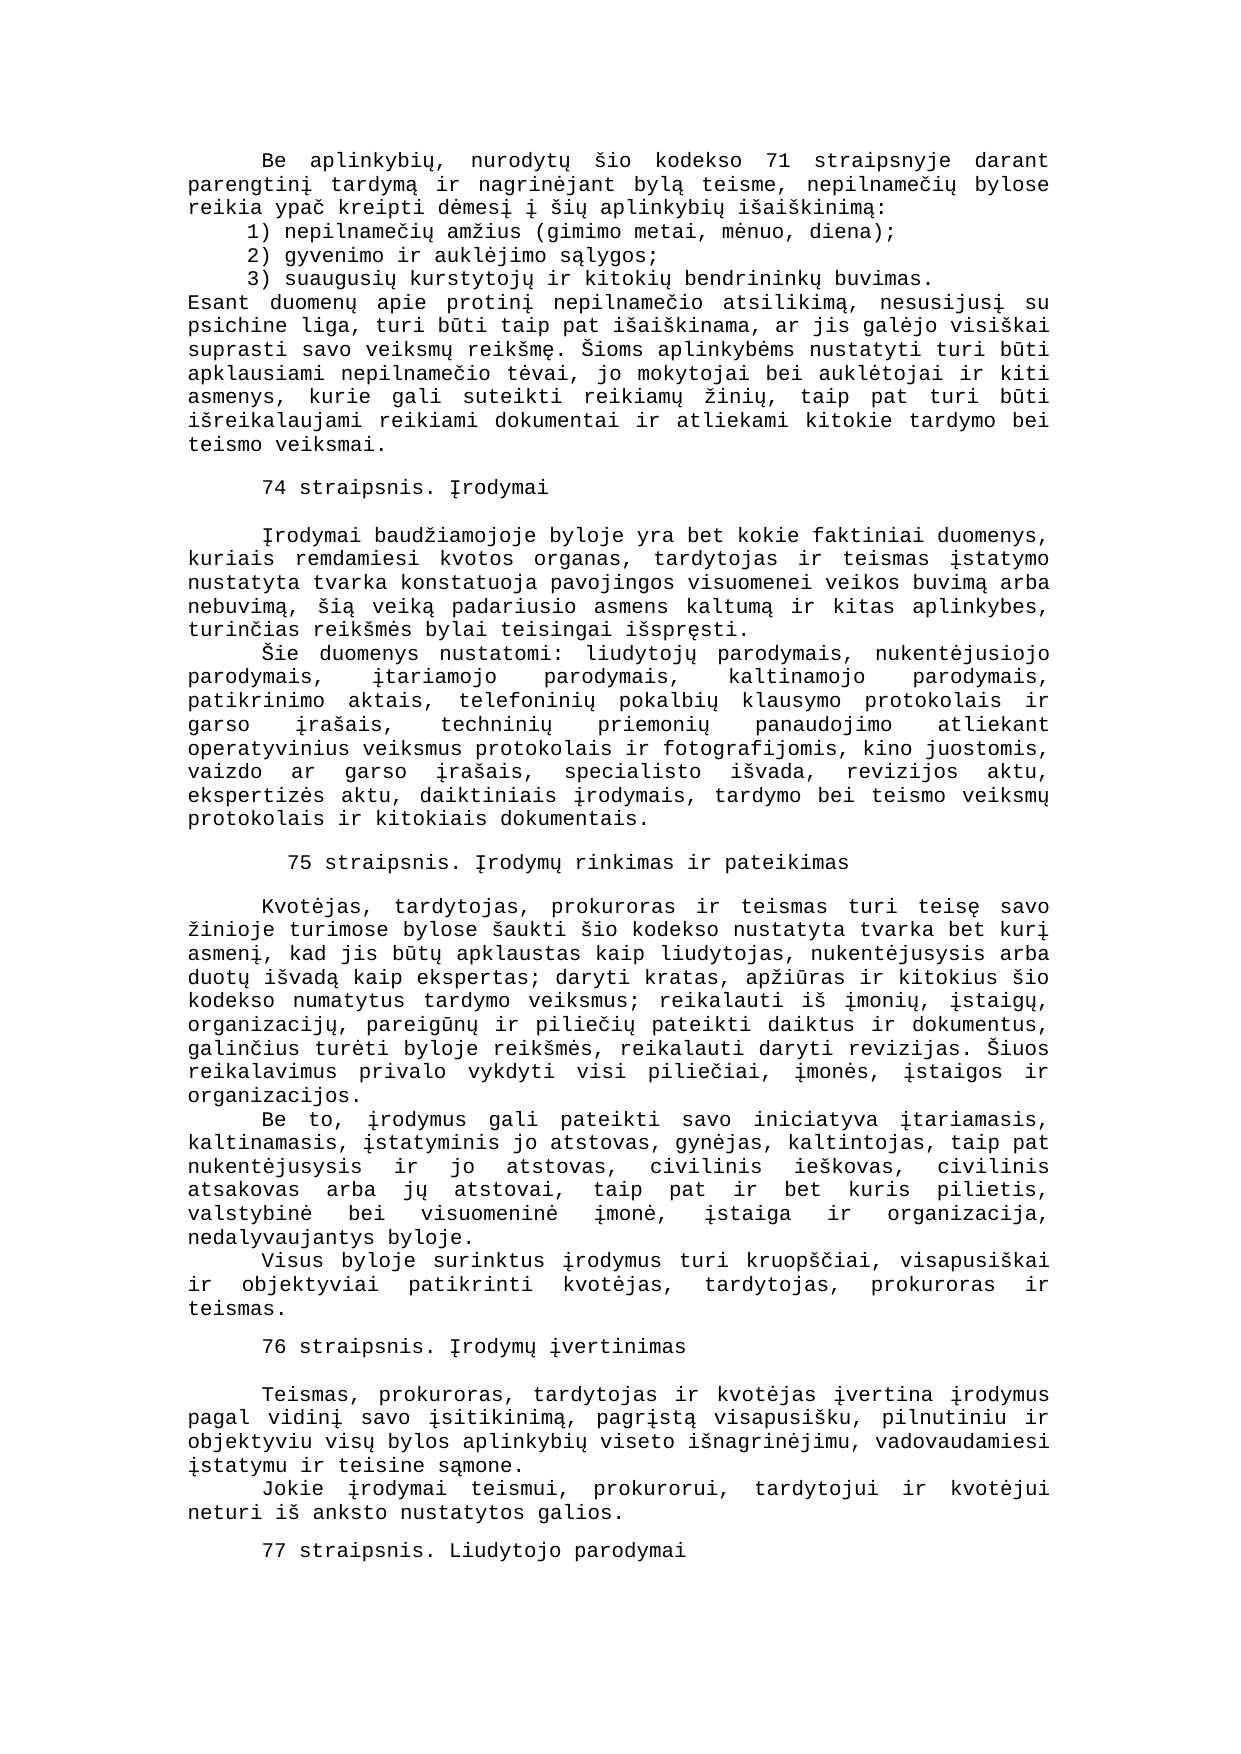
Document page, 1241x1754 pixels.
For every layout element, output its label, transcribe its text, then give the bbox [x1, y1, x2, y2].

text 77 straipsnis. Liudytojo parodymai [187, 1541, 1050, 1564]
text 75 straipsnis. Įrodymų rinkimas ir pateikimas [213, 852, 1050, 876]
text Kvotėjas, tardytojas, prokuroras ir teismas turi teisę savo žinioje turimose bylose šaukti šio kodekso nustatyta tvarka bet kurį asmenį, kad jis būtų apklaustas kaip liudytojas, nukentėjusysis arba duotų išvadą kaip ekspertas; daryti kratas, apžiūras ir kitokius šio kodekso numatytus tardymo veiksmus; reikalauti iš įmonių, įstaigų, organizacijų, pareigūnų ir piliečių pateikti daiktus ir dokumentus, galinčius turėti byloje reikšmės, reikalauti daryti revizijas. Šiuos reikalavimus privalo vykdyti visi piliečiai, įmonės, įstaigos ir organizacijos. [187, 896, 1050, 1108]
text Teismas, prokuroras, tardytojas ir kvotėjas įvertina įrodymus pagal vidinį savo įsitikinimą, pagrįstą visapusišku, pilnutiniu ir objektyviu visų bylos aplinkybių viseto išnagrinėjimu, vadovaudamiesi įstatymu ir teisine sąmone. [187, 1384, 1050, 1478]
text Esant duomenų apie protinį nepilnamečio atsilikimą, nesusijusį su psichine liga, turi būti taip pat išaiškinama, ar jis galėjo visiškai suprasti savo veiksmų reikšmę. Šioms aplinkybėms nustatyti turi būti apklausiami nepilnamečio tėvai, jo mokytojai bei auklėtojai ir kiti asmenys, kurie gali suteikti reikiamų žinių, taip pat turi būti išreikalaujami reikiami dokumentai ir atliekami kitokie tardymo bei teismo veiksmai. [187, 292, 1050, 457]
text 76 straipsnis. Įrodymų įvertinimas [187, 1336, 1050, 1360]
text 3) suaugusių kurstytojų ir kitokių bendrininkų buvimas. [187, 268, 1050, 292]
text 74 straipsnis. Įrodymai [187, 477, 1050, 501]
text Visus byloje surinktus įrodymus turi kruopščiai, visapusiškai ir objektyviai patikrinti kvotėjas, tardytojas, prokuroras ir teismas. [187, 1250, 1050, 1321]
text Šie duomenys nustatomi: liudytojų parodymais, nukentėjusiojo parodymais, įtariamojo parodymais, kaltinamojo parodymais, patikrinimo aktais, telefoninių pokalbių klausymo protokolais ir garso įrašais, techninių priemonių panaudojimo atliekant operatyvinius veiksmus protokolais ir fotografijomis, kino juostomis, vaizdo ar garso įrašais, specialisto išvada, revizijos aktu, ekspertizės aktu, daiktiniais įrodymais, tardymo bei teismo veiksmų protokolais ir kitokiais dokumentais. [187, 643, 1050, 832]
text Be to, įrodymus gali pateikti savo iniciatyva įtariamasis, kaltinamasis, įstatyminis jo atstovas, gynėjas, kaltintojas, taip pat nukentėjusysis ir jo atstovas, civilinis ieškovas, civilinis atsakovas arba jų atstovai, taip pat ir bet kuris pilietis, valstybinė bei visuomeninė įmonė, įstaiga ir organizacija, nedalyvaujantys byloje. [187, 1108, 1050, 1250]
text Be aplinkybių, nurodytų šio kodekso 71 straipsnyje darant parengtinį tardymą ir nagrinėjant bylą teisme, nepilnamečių bylose reikia ypač kreipti dėmesį į šių aplinkybių išaiškinimą: [187, 150, 1050, 221]
text Įrodymai baudžiamojoje byloje yra bet kokie faktiniai duomenys, kuriais remdamiesi kvotos organas, tardytojas ir teismas įstatymo nustatyta tvarka konstatuoja pavojingos visuomenei veikos buvimą arba nebuvimą, šią veiką padariusio asmens kaltumą ir kitas aplinkybes, turinčias reikšmės bylai teisingai išspręsti. [187, 525, 1050, 643]
text 1) nepilnamečių amžius (gimimo metai, mėnuo, diena); [187, 221, 1050, 244]
text 2) gyvenimo ir auklėjimo sąlygos; [187, 244, 1050, 268]
text Jokie įrodymai teismui, prokurorui, tardytojui ir kvotėjui neturi iš anksto nustatytos galios. [187, 1478, 1050, 1526]
